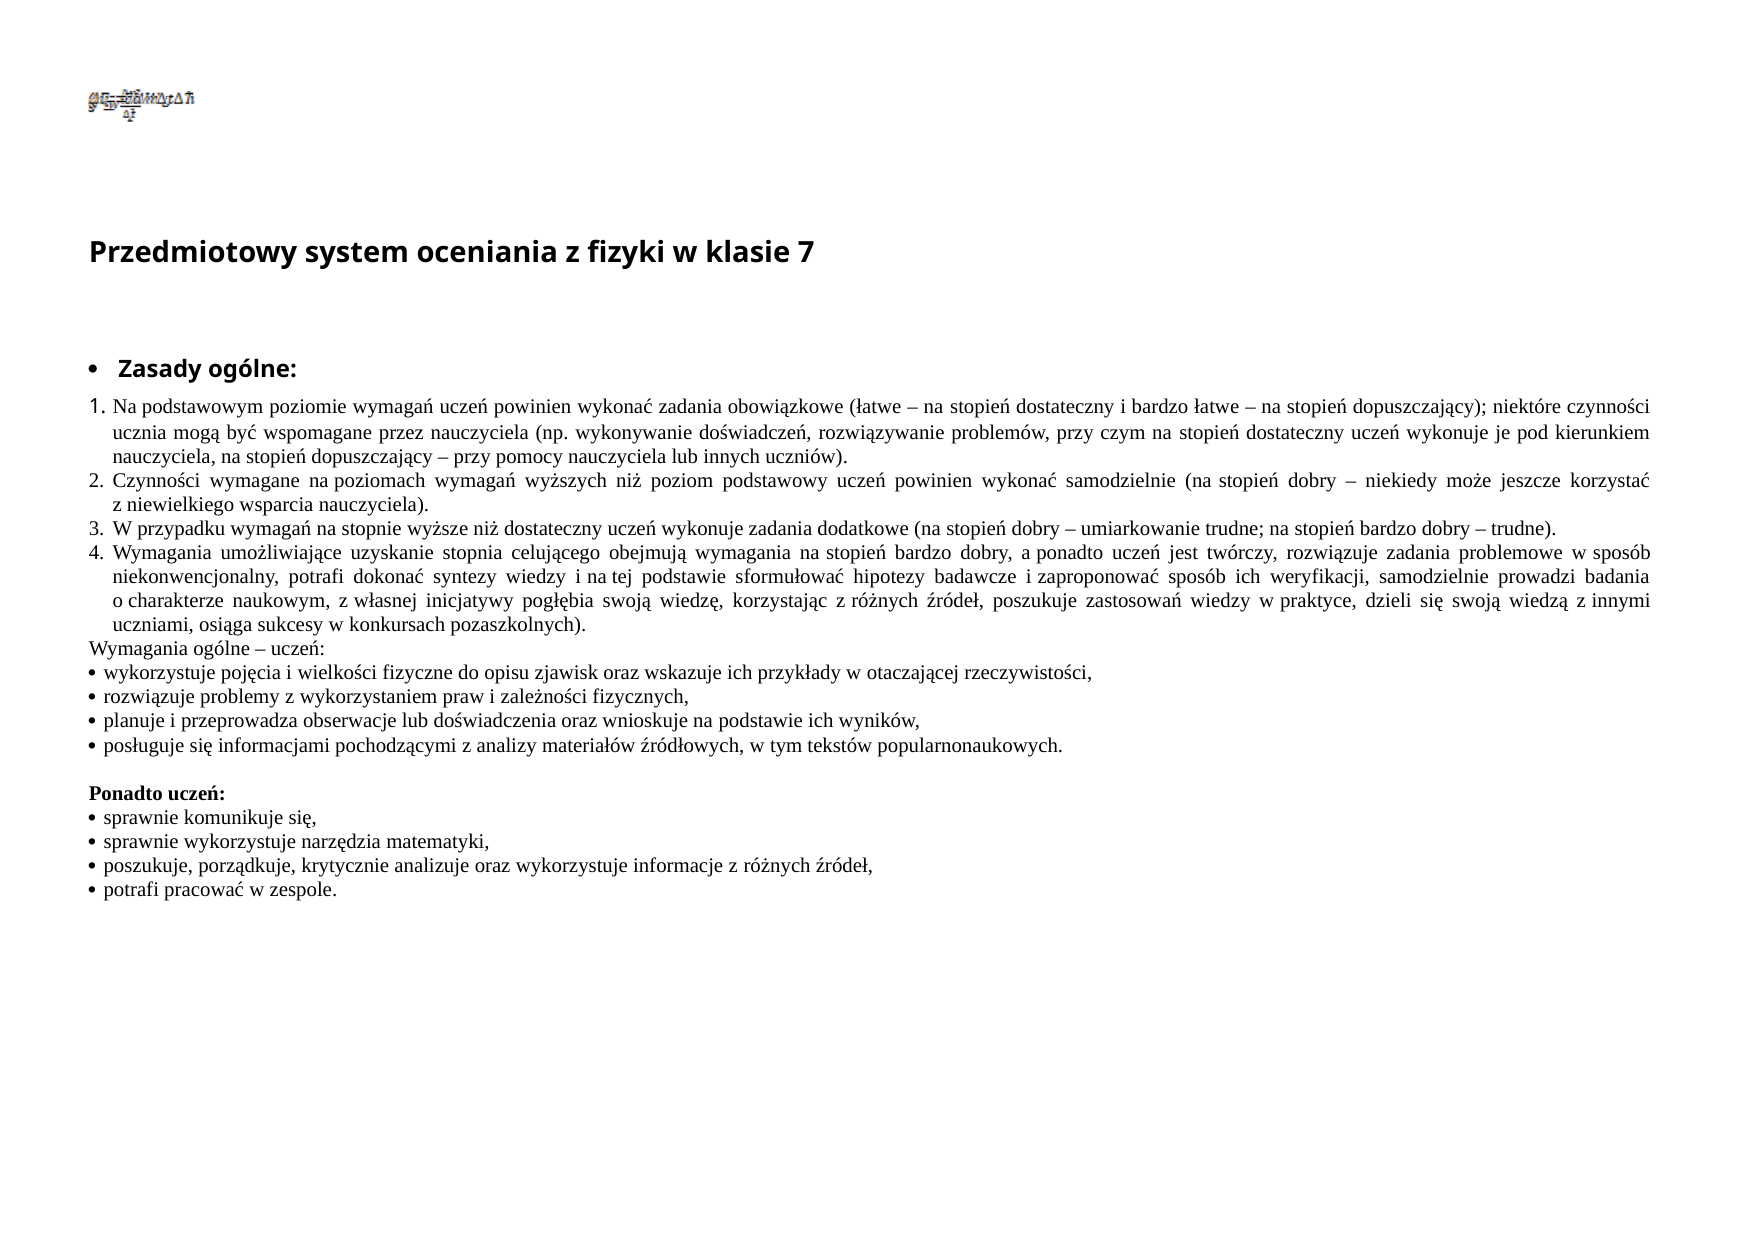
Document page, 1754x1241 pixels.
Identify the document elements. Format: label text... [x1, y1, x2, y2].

list planuje i przeprowadza obserwacje lub doświadczenia oraz wnioskuje na podstawie ich wyników, [88, 708, 1651, 732]
list posługuje się informacjami pochodzącymi z analizy materiałów źródłowych, w tym tekstów popularnonaukowych. [88, 732, 1651, 757]
table_header [77, 303, 100, 327]
text Przedmiotowy system oceniania z fizyki w klasie 7 [88, 231, 1651, 291]
text Wymagania ogólne – uczeń: [88, 636, 1651, 660]
text Ponadto uczeń: [88, 781, 1651, 805]
list 4. Wymagania umożliwiające uzyskanie stopnia celującego obejmują wymagania na stopień bardzo dobry, a ponadto uczeń jest twórczy, rozwiązuje zadania problemowe w sposób niekonwencjonalny, potrafi dokonać syntezy wiedzy i na tej podstawie sformułować hipotezy badawcze i zaproponować sposób ich weryfikacji, samodzielnie prowadzi badania o charakterze naukowym, z własnej inicjatywy pogłębia swoją wiedzę, korzystając z różnych źródeł, poszukuje zastosowań wiedzy w praktyce, dzieli się swoją wiedzą z innymi uczniami, osiąga sukcesy w konkursach pozaszkolnych). [88, 540, 1651, 636]
list rozwiązuje problemy z wykorzystaniem praw i zależności fizycznych, [88, 684, 1651, 708]
list sprawnie komunikuje się, [88, 805, 1651, 829]
list sprawnie wykorzystuje narzędzia matematyki, [88, 829, 1651, 853]
list 2. Czynności wymagane na poziomach wymagań wyższych niż poziom podstawowy uczeń powinien wykonać samodzielnie (na stopień dobry – niekiedy może jeszcze korzystać z niewielkiego wsparcia nauczyciela). [88, 468, 1651, 516]
picture [88, 88, 195, 127]
list potrafi pracować w zespole. [88, 877, 1651, 901]
list wykorzystuje pojęcia i wielkości fizyczne do opisu zjawisk oraz wskazuje ich przykłady w otaczającej rzeczywistości, [88, 660, 1651, 684]
list 3. W przypadku wymagań na stopnie wyższe niż dostateczny uczeń wykonuje zadania dodatkowe (na stopień dobry – umiarkowanie trudne; na stopień bardzo dobry – trudne). [88, 516, 1651, 540]
list Zasady ogólne: [88, 352, 1651, 385]
list 1. Na podstawowym poziomie wymagań uczeń powinien wykonać zadania obowiązkowe (łatwe – na stopień dostateczny i bardzo łatwe – na stopień dopuszczający); niektóre czynności ucznia mogą być wspomagane przez nauczyciela (np. wykonywanie doświadczeń, rozwiązywanie problemów, przy czym na stopień dostateczny uczeń wykonuje je pod kierunkiem nauczyciela, na stopień dopuszczający – przy pomocy nauczyciela lub innych uczniów). [88, 391, 1651, 468]
list poszukuje, porządkuje, krytycznie analizuje oraz wykorzystuje informacje z różnych źródeł, [88, 853, 1651, 877]
